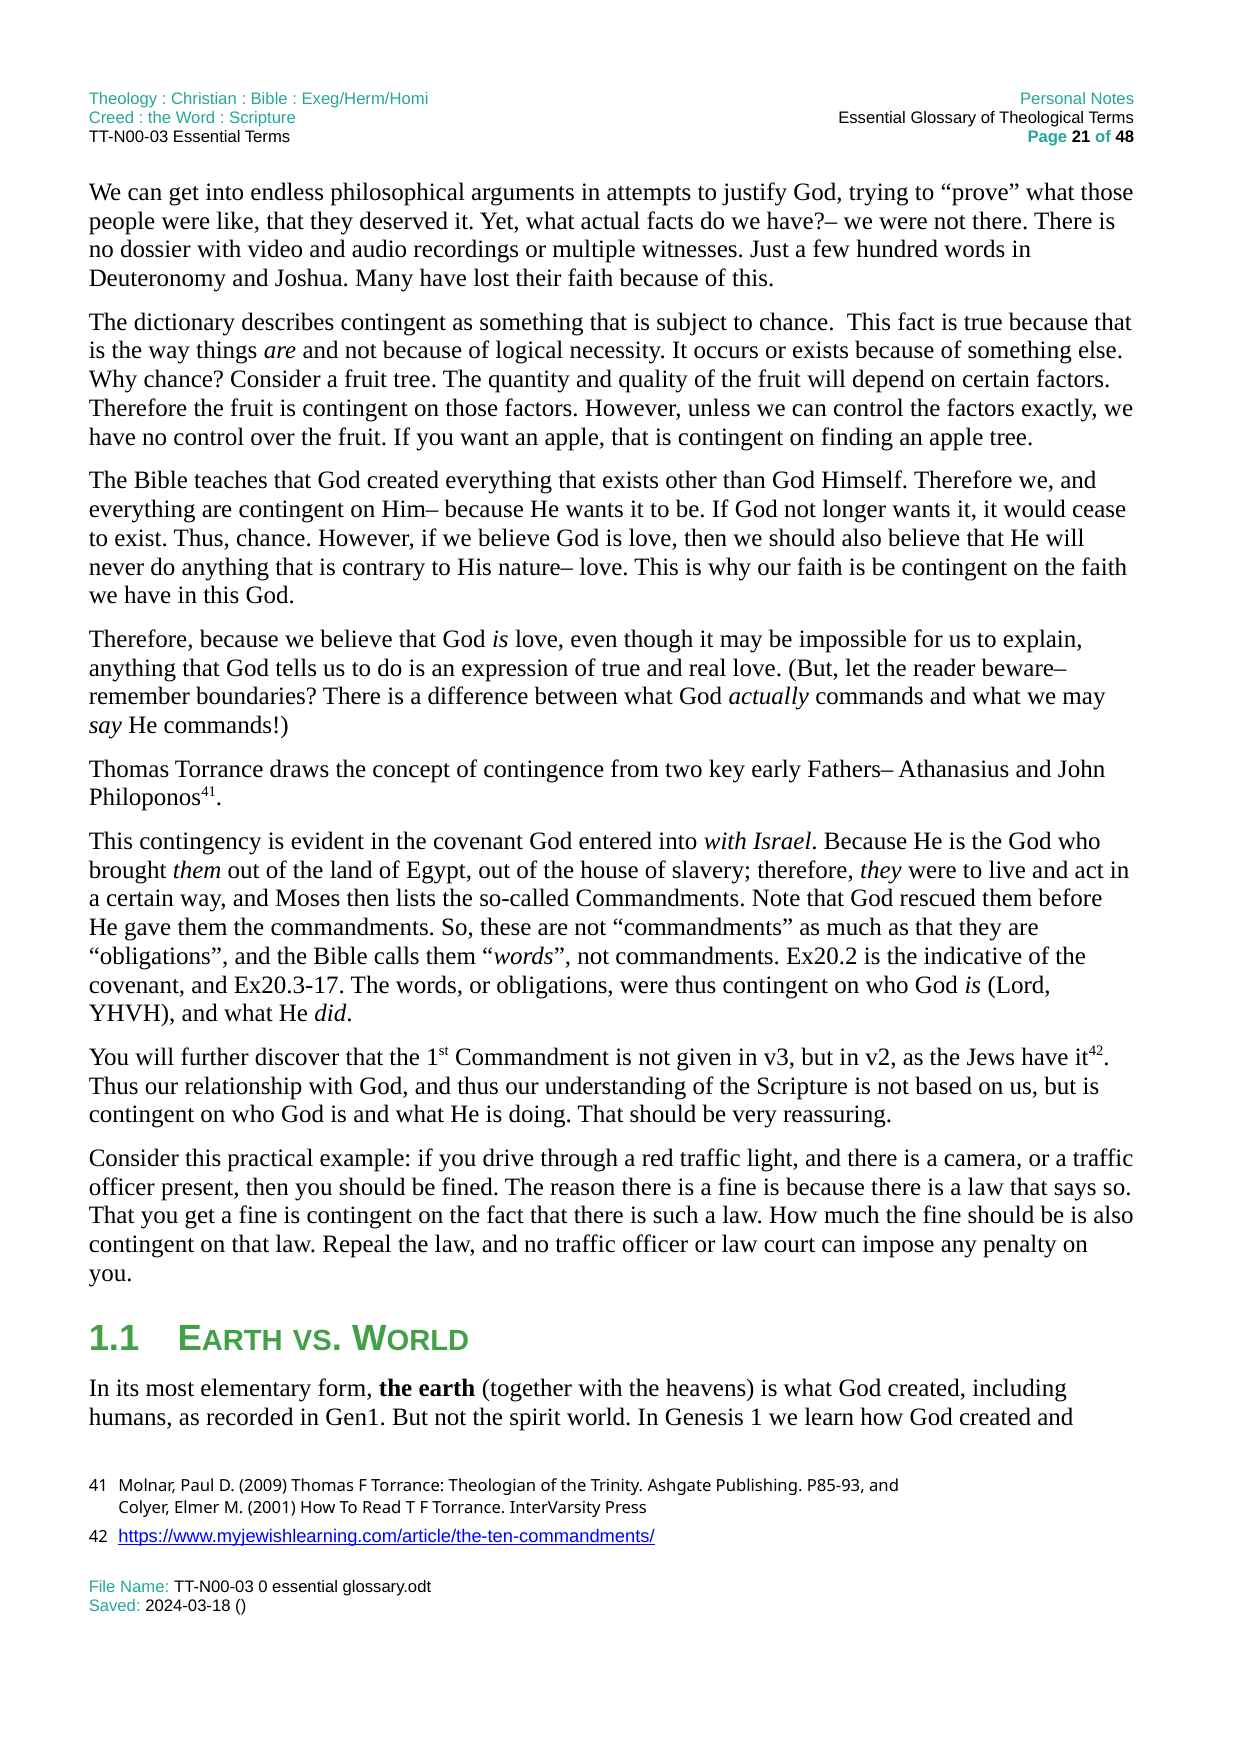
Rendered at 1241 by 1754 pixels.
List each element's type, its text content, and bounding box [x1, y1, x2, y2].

text The dictionary describes contingent as something that is subject to chance. This fact is true because that is the way things are and not because of logical necessity. It occurs or exists because of something else. Why chance? Consider a fruit tree. The quantity and quality of the fruit will depend on certain factors. Therefore the fruit is contingent on those factors. However, unless we can control the factors exactly, we have no control over the fruit. If you want an apple, that is contingent on finding an apple tree. [88, 307, 1137, 451]
text The Bible teaches that God created everything that exists other than God Himself. Therefore we, and everything are contingent on Him– because He wants it to be. If God not longer wants it, it would cease to exist. Thus, chance. However, if we believe God is love, then we should also believe that He will never do anything that is contrary to His nature– love. This is why our faith is be contingent on the faith we have in this God. [88, 465, 1137, 609]
subtitle Earth vs. World [88, 1316, 1137, 1358]
text We can get into endless philosophical arguments in attempts to justify God, trying to “prove” what those people were like, that they deserved it. Yet, what actual facts do we have?– we were not there. There is no dossier with video and audio recordings or multiple witnesses. Just a few hundred words in Deuteronomy and Joshua. Many have lost their faith because of this. [88, 177, 1137, 292]
list Molnar, Paul D. (2009) Thomas F Torrance: Theologian of the Trinity. Ashgate Publishing. P85-93, and Colyer, Elmer M. (2001) How To Read T F Torrance. InterVarsity Press [88, 1473, 1137, 1519]
text Therefore, because we believe that God is love, even though it may be impossible for us to explain, anything that God tells us to do is an expression of true and real love. (But, let the reader beware– remember boundaries? There is a difference between what God actually commands and what we may say He commands!) [88, 624, 1137, 739]
text In its most elementary form, the earth (together with the heavens) is what God created, including humans, as recorded in Gen1. But not the spirit world. In Genesis 1 we learn how God created and (then) reordered place / space and time. In the Bible there are at least three heavens (2Cor12.2). The first being the sky we breathe, where birds fly, and clouds form. The second is where the moon and stars are (thus, the physical universe); and the third is where God’s throne is. Matthew prefers to use the plural form, probably to emphasise that God is the Creator God of everything. [88, 1373, 1137, 1431]
text You will further discover that the 1st Commandment is not given in v3, but in v2, as the Jews have it. Thus our relationship with God, and thus our understanding of the Scripture is not based on us, but is contingent on who God is and what He is doing. That should be very reassuring. [88, 1042, 1137, 1128]
text Thomas Torrance draws the concept of contingence from two key early Fathers– Athanasius and John Philoponos. [88, 754, 1137, 811]
list https://www.myjewishlearning.com/article/the-ten-commandments/ [88, 1524, 1137, 1547]
text Consider this practical example: if you drive through a red traffic light, and there is a camera, or a traffic officer present, then you should be fined. The reason there is a fine is because there is a law that says so. That you get a fine is contingent on the fact that there is such a law. How much the fine should be is also contingent on that law. Repeal the law, and no traffic officer or law court can impose any penalty on you. [88, 1143, 1137, 1287]
text This contingency is evident in the covenant God entered into with Israel. Because He is the God who brought them out of the land of Egypt, out of the house of slavery; therefore, they were to live and act in a certain way, and Moses then lists the so-called Commandments. Note that God rescued them before He gave them the commandments. So, these are not “commandments” as much as that they are “obligations”, and the Bible calls them “words”, not commandments. Ex20.2 is the indicative of the covenant, and Ex20.3-17. The words, or obligations, were thus contingent on who God is (Lord, YHVH), and what He did. [88, 826, 1137, 1027]
